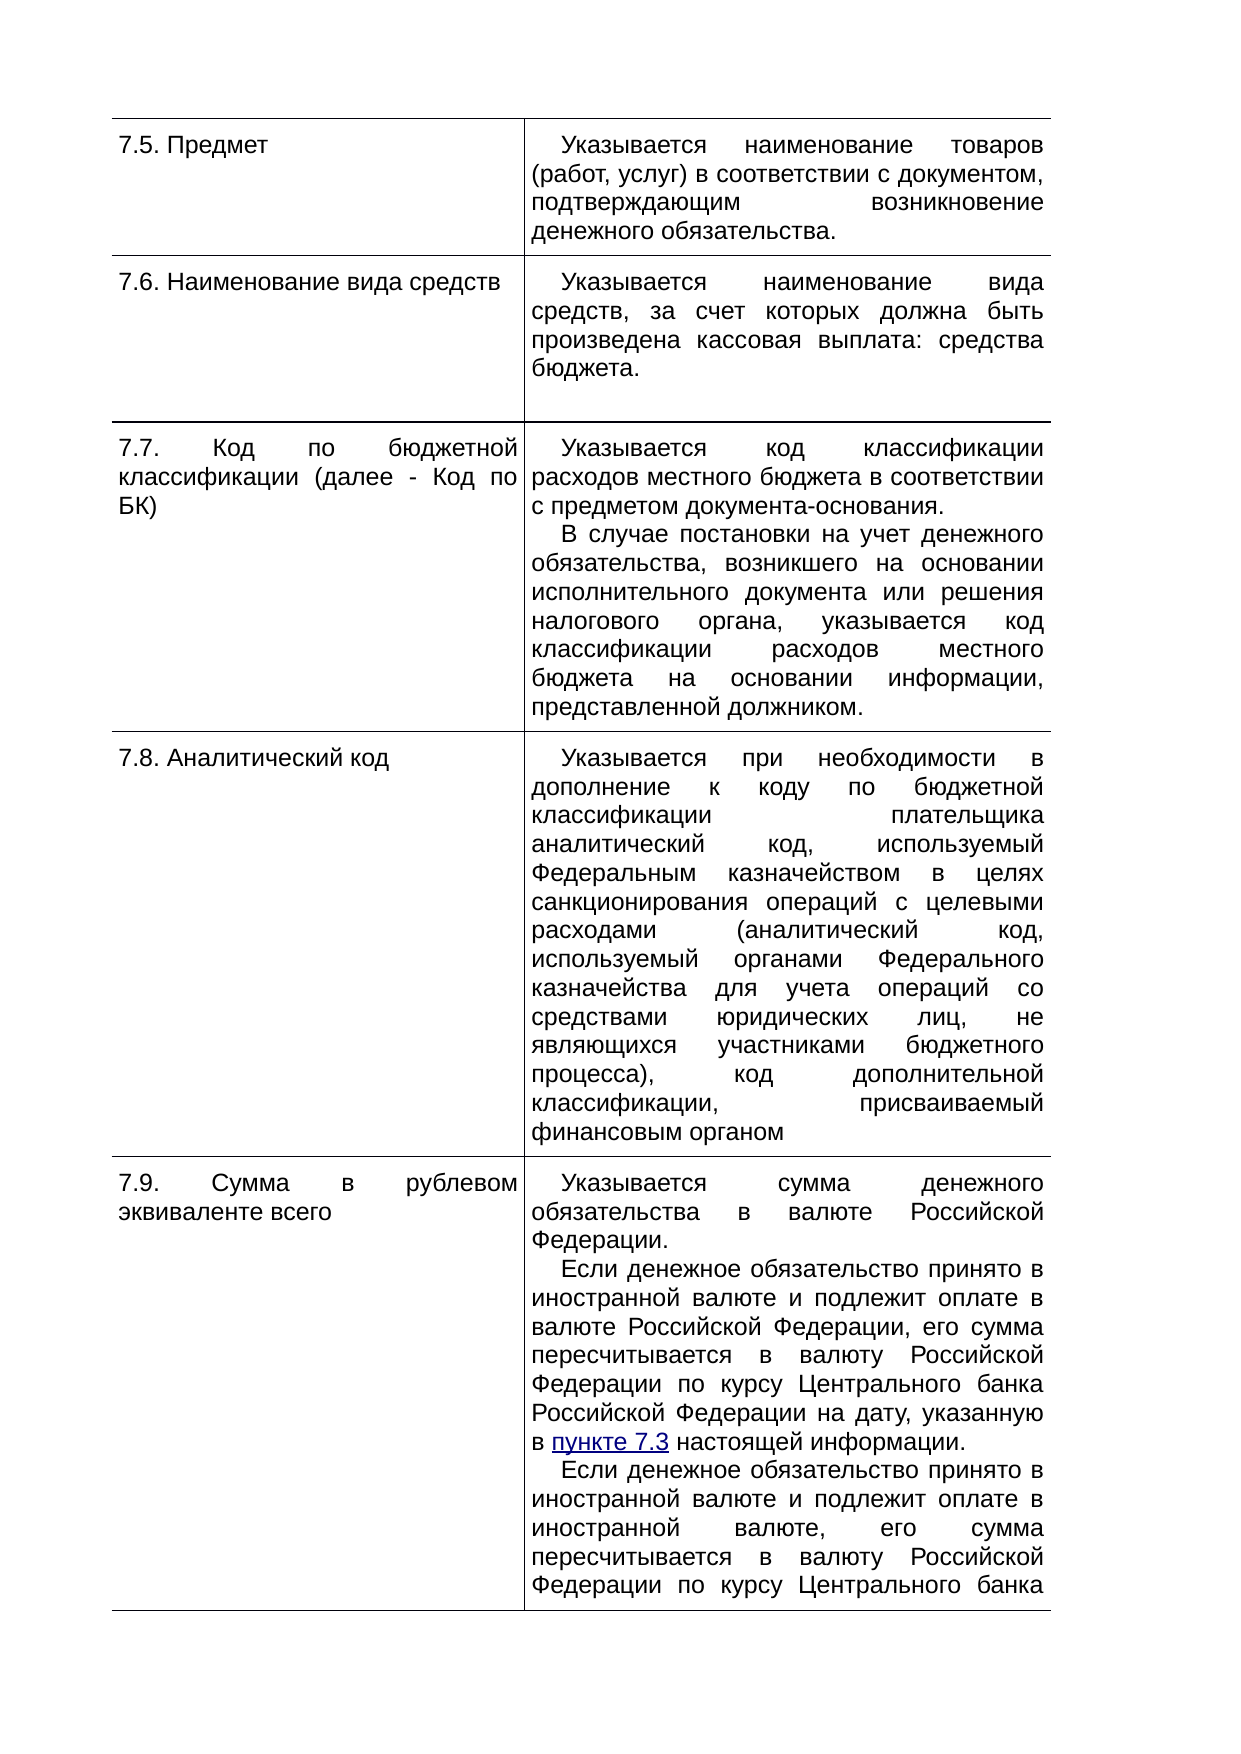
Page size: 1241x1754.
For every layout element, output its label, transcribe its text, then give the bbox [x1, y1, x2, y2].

table_cell Указывается наименование товаров (работ, услуг) в соответствии с документом, подтверждающим возникновение денежного обязательства. [525, 119, 1051, 255]
table_cell Указывается наименование вида средств, за счет которых должна быть произведена кассовая выплата: средства бюджета. [525, 256, 1051, 421]
table_cell Указывается сумма денежного обязательства в валюте Российской Федерации. Если денежное обязательство принято в иностранной валюте и подлежит оплате в валюте Российской Федерации, его сумма пересчитывается в валюту Российской Федерации по курсу Центрального банка Российской Федерации на дату, указанную в пункте 7.3 настоящей информации. Если денежное обязательство принято в иностранной валюте и подлежит оплате в иностранной валюте, его сумма пересчитывается в валюту Российской Федерации по курсу Центрального банка [525, 1157, 1051, 1609]
table_cell 7.6. Наименование вида средств [112, 256, 524, 421]
table_cell 7.8. Аналитический код [112, 732, 524, 1156]
table_cell Указывается при необходимости в дополнение к коду по бюджетной классификации плательщика аналитический код, используемый Федеральным казначейством в целях санкционирования операций с целевыми расходами (аналитический код, используемый органами Федерального казначейства для учета операций со средствами юридических лиц, не являющихся участниками бюджетного процесса), код дополнительной классификации, присваиваемый финансовым органом [525, 732, 1051, 1156]
table_cell 7.5. Предмет [112, 119, 524, 255]
table_cell Указывается код классификации расходов местного бюджета в соответствии с предметом документа-основания. В случае постановки на учет денежного обязательства, возникшего на основании исполнительного документа или решения налогового органа, указывается код классификации расходов местного бюджета на основании информации, представленной должником. [525, 423, 1051, 731]
table_cell 7.7. Код по бюджетной классификации (далее - Код по БК) [112, 423, 524, 731]
table_cell 7.9. Сумма в рублевом эквиваленте всего [112, 1157, 524, 1609]
